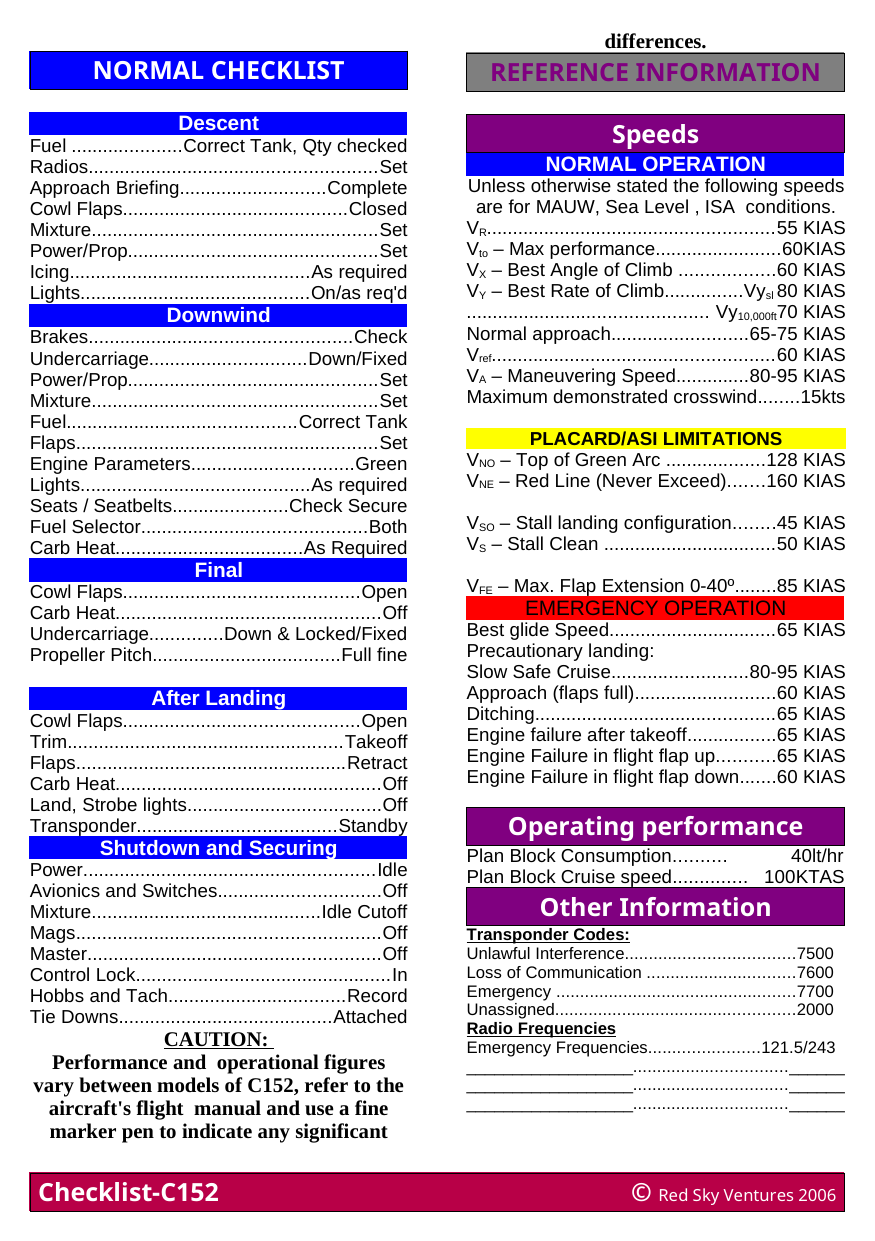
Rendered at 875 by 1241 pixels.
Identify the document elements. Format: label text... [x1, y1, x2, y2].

list __________________ ______ [466, 1094, 844, 1113]
text CAUTION: [29, 1028, 407, 1051]
text Best glide Speed 65 KIAS [466, 620, 846, 641]
text Avionics and Switches Off [29, 881, 407, 902]
text Engine Failure in flight flap down 60 KIAS [466, 767, 846, 788]
list Unassigned 2000 [466, 1001, 844, 1019]
text Trim....... Takeoff [29, 731, 407, 752]
text Power..... Idle [29, 859, 407, 881]
text Carb Heat As Required [29, 537, 407, 558]
text After Landing [29, 687, 407, 710]
text Master.... Off [29, 944, 407, 965]
text Unless otherwise stated the following speeds are for MAUW, Sea Level , ISA conditions. [466, 176, 846, 218]
text NORMAL OPERATION [466, 153, 844, 176]
text Vto – Max performance 60KIAS [466, 239, 846, 260]
text EMERGENCY OPERATION [466, 596, 844, 620]
text VFE – Max. Flap Extension 0-40º 85 KIAS [466, 575, 846, 596]
text VNO – Top of Green Arc 128 KIAS [466, 449, 846, 470]
text VX – Best Angle of Climb 60 KIAS [466, 260, 846, 281]
text Speeds [467, 115, 844, 152]
text Seats / Seatbelts Check Secure [29, 495, 407, 516]
text Tie Downs Attached [29, 1007, 407, 1028]
text Carb Heat Off [29, 773, 407, 794]
list __________________ ______ [466, 1057, 844, 1076]
text Plan Block Cruise speed 100KTAS [466, 866, 844, 887]
text Shutdown and Securing [29, 836, 407, 859]
text Power/Prop Set [29, 369, 407, 390]
text Icing As required [29, 262, 407, 283]
text Ditching 65 KIAS [466, 704, 846, 725]
text Mixture... Set [29, 390, 407, 411]
text Fuel Selector Both [29, 516, 407, 537]
text Engine Failure in flight flap up 65 KIAS [466, 746, 846, 767]
text Mixture....... Idle Cutoff [29, 902, 407, 923]
text Engine failure after takeoff 65 KIAS [466, 725, 846, 746]
list __________________ ______ [466, 1076, 844, 1094]
text Land, Strobe lights Off [29, 794, 407, 815]
text VA – Maneuvering Speed 80-95 KIAS [466, 365, 846, 386]
text Power/Prop Set [29, 241, 407, 262]
list Emergency Frequencies 121.5/243 [466, 1038, 844, 1057]
text Mixture.... Set [29, 219, 407, 241]
text Mags...... Off [29, 923, 407, 944]
text Cowl Flaps Open [29, 582, 407, 603]
text Radios Set [29, 156, 407, 177]
text Lights.... As required [29, 474, 407, 495]
text Plan Block Consumption 40lt/hr [466, 846, 843, 866]
text Control Lock In [29, 965, 407, 986]
text Fuel Correct Tank [29, 411, 407, 432]
text Precautionary landing: [466, 641, 846, 662]
text VSO – Stall landing configuration 45 KIAS [466, 512, 846, 533]
list Radio Frequencies [466, 1019, 844, 1038]
list Loss of Communication 7600 [466, 963, 844, 982]
text Operating performance [467, 808, 844, 845]
text Normal approach 65-75 KIAS [466, 323, 846, 344]
text Hobbs and Tach Record [29, 986, 407, 1007]
text Descent [29, 112, 407, 135]
text Undercarriage Down & Locked/Fixed [29, 624, 407, 645]
text VS – Stall Clean 50 KIAS [466, 533, 846, 554]
text Approach (flaps full) 60 KIAS [466, 683, 846, 704]
text NORMAL CHECKLIST [31, 52, 407, 89]
text Maximum demonstrated crosswind 15kts [466, 386, 846, 407]
text VR 55 KIAS [466, 218, 846, 239]
text Other Information [467, 888, 844, 925]
text Performance and operational figures vary between models of C152, refer to the aircraft's flight manual and use a fine marker pen to indicate any significant [29, 1051, 407, 1143]
list Unlawful Interference 7500 [466, 944, 844, 963]
text REFERENCE INFORMATION [467, 54, 844, 91]
text Lights..... On/as req'd [29, 283, 407, 304]
text Carb Heat Off [29, 603, 407, 624]
text Engine Parameters Green [29, 453, 407, 474]
text Transponder Standby [29, 815, 407, 836]
list Emergency 7700 [466, 982, 844, 1001]
text Cowl Flaps Closed [29, 198, 407, 219]
text Slow Safe Cruise 80-95 KIAS [466, 662, 846, 683]
text Flaps..... Retract [29, 752, 407, 773]
text differences. [466, 29, 844, 52]
text Vy10,000ft70 KIAS [466, 302, 846, 323]
text Brakes.... Check [29, 327, 407, 348]
text Flaps Set [29, 432, 407, 453]
text Fuel Correct Tank, Qty checked [29, 135, 407, 156]
text Undercarriage Down/Fixed [29, 348, 407, 369]
text VNE – Red Line (Never Exceed) 160 KIAS [466, 470, 846, 491]
text PLACARD/ASI LIMITATIONS [466, 428, 846, 449]
text Downwind [29, 304, 407, 327]
text Vref 60 KIAS [466, 344, 846, 365]
text Approach Briefing Complete [29, 177, 407, 198]
text Final [29, 558, 407, 582]
text Cowl Flaps Open [29, 710, 407, 731]
text VY – Best Rate of Climb Vysl 80 KIAS [466, 281, 846, 302]
list Transponder Codes: [466, 926, 844, 944]
text Propeller Pitch Full fine [29, 645, 407, 666]
